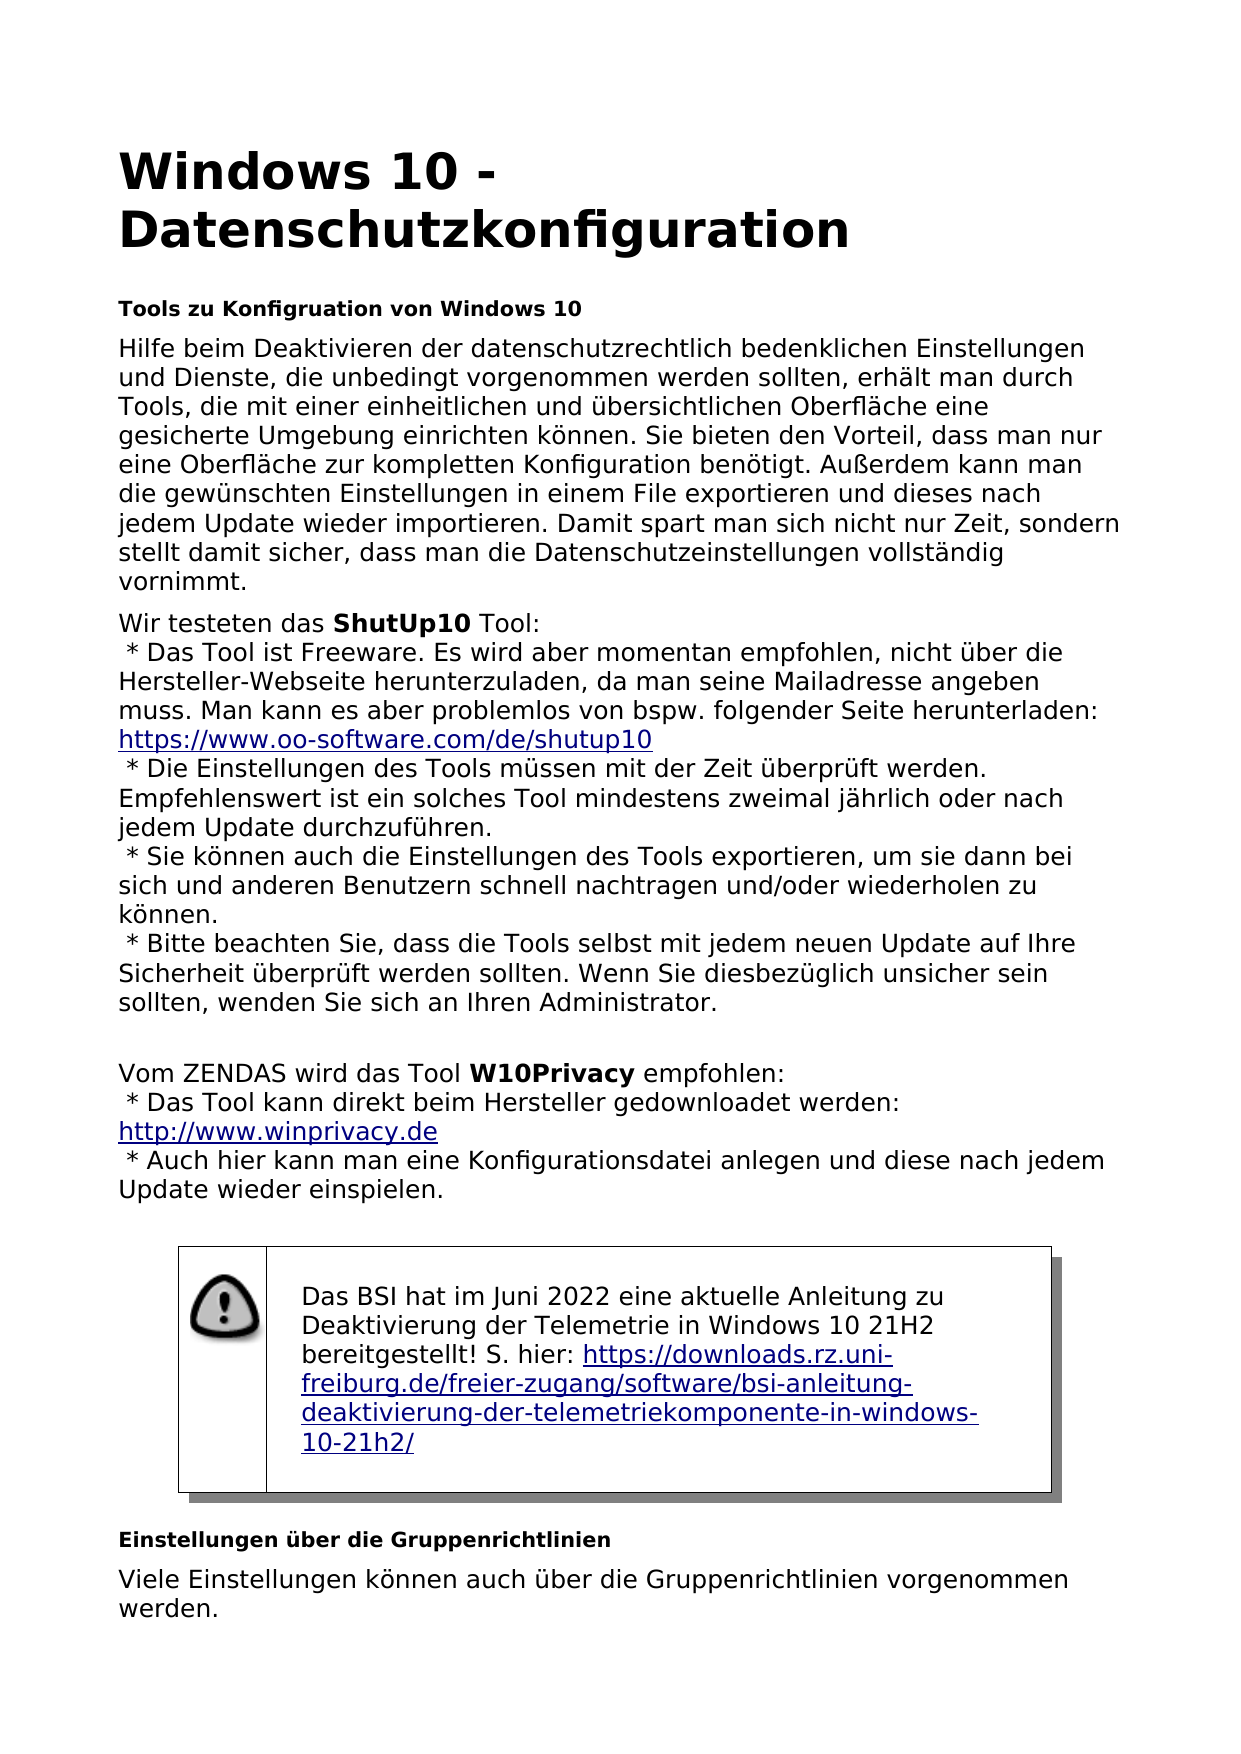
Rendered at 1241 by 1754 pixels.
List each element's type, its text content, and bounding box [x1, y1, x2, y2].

subtitle Windows 10 - Datenschutzkonfiguration [118, 143, 1122, 259]
text Hilfe beim Deaktivieren der datenschutzrechtlich bedenklichen Einstellungen und Dienste, die unbedingt vorgenommen werden sollten, erhält man durch Tools, die mit einer einheitlichen und übersichtlichen Oberfläche eine gesicherte Umgebung einrichten können. Sie bieten den Vorteil, dass man nur eine Oberfläche zur kompletten Konfiguration benötigt. Außerdem kann man die gewünschten Einstellungen in einem File exportieren und dieses nach jedem Update wieder importieren. Damit spart man sich nicht nur Zeit, sondern stellt damit sicher, dass man die Datenschutzeinstellungen vollständig vornimmt. [118, 334, 1122, 596]
subtitle Einstellungen über die Gruppenrichtlinien [118, 1528, 1122, 1552]
table_header Das BSI hat im Juni 2022 eine aktuelle Anleitung zu Deaktivierung der Telemetrie in Windows 10 21H2 bereitgestellt! S. hier: https://downloads.rz.uni-freiburg.de/freier-zugang/software/bsi-anleitung-deaktivierung-der-telemetriekomponente-in-windows-10-21h2/ [267, 1247, 1051, 1492]
subtitle Tools zu Konfigruation von Windows 10 [118, 297, 1122, 321]
text Viele Einstellungen können auch über die Gruppenrichtlinien vorgenommen werden. [118, 1565, 1122, 1623]
text Wir testeten das ShutUp10 Tool: * Das Tool ist Freeware. Es wird aber momentan empfohlen, nicht über die Hersteller-Webseite herunterzuladen, da man seine Mailadresse angeben muss. Man kann es aber problemlos von bspw. folgender Seite herunterladen: https://www.oo-software.com/de/shutup10 * Die Einstellungen des Tools müssen mit der Zeit überprüft werden. Empfehlenswert ist ein solches Tool mindestens zweimal jährlich oder nach jedem Update durchzuführen. * Sie können auch die Einstellungen des Tools exportieren, um sie dann bei sich und anderen Benutzern schnell nachtragen und/oder wiederholen zu können. * Bitte beachten Sie, dass die Tools selbst mit jedem neuen Update auf Ihre Sicherheit überprüft werden sollten. Wenn Sie diesbezüglich unsicher sein sollten, wenden Sie sich an Ihren Administrator. [118, 609, 1122, 1046]
picture [190, 1270, 266, 1346]
table_header [179, 1247, 266, 1492]
text Vom ZENDAS wird das Tool W10Privacy empfohlen: * Das Tool kann direkt beim Hersteller gedownloadet werden: http://www.winprivacy.de * Auch hier kann man eine Konfigurationsdatei anlegen und diese nach jedem Update wieder einspielen. [118, 1059, 1122, 1234]
